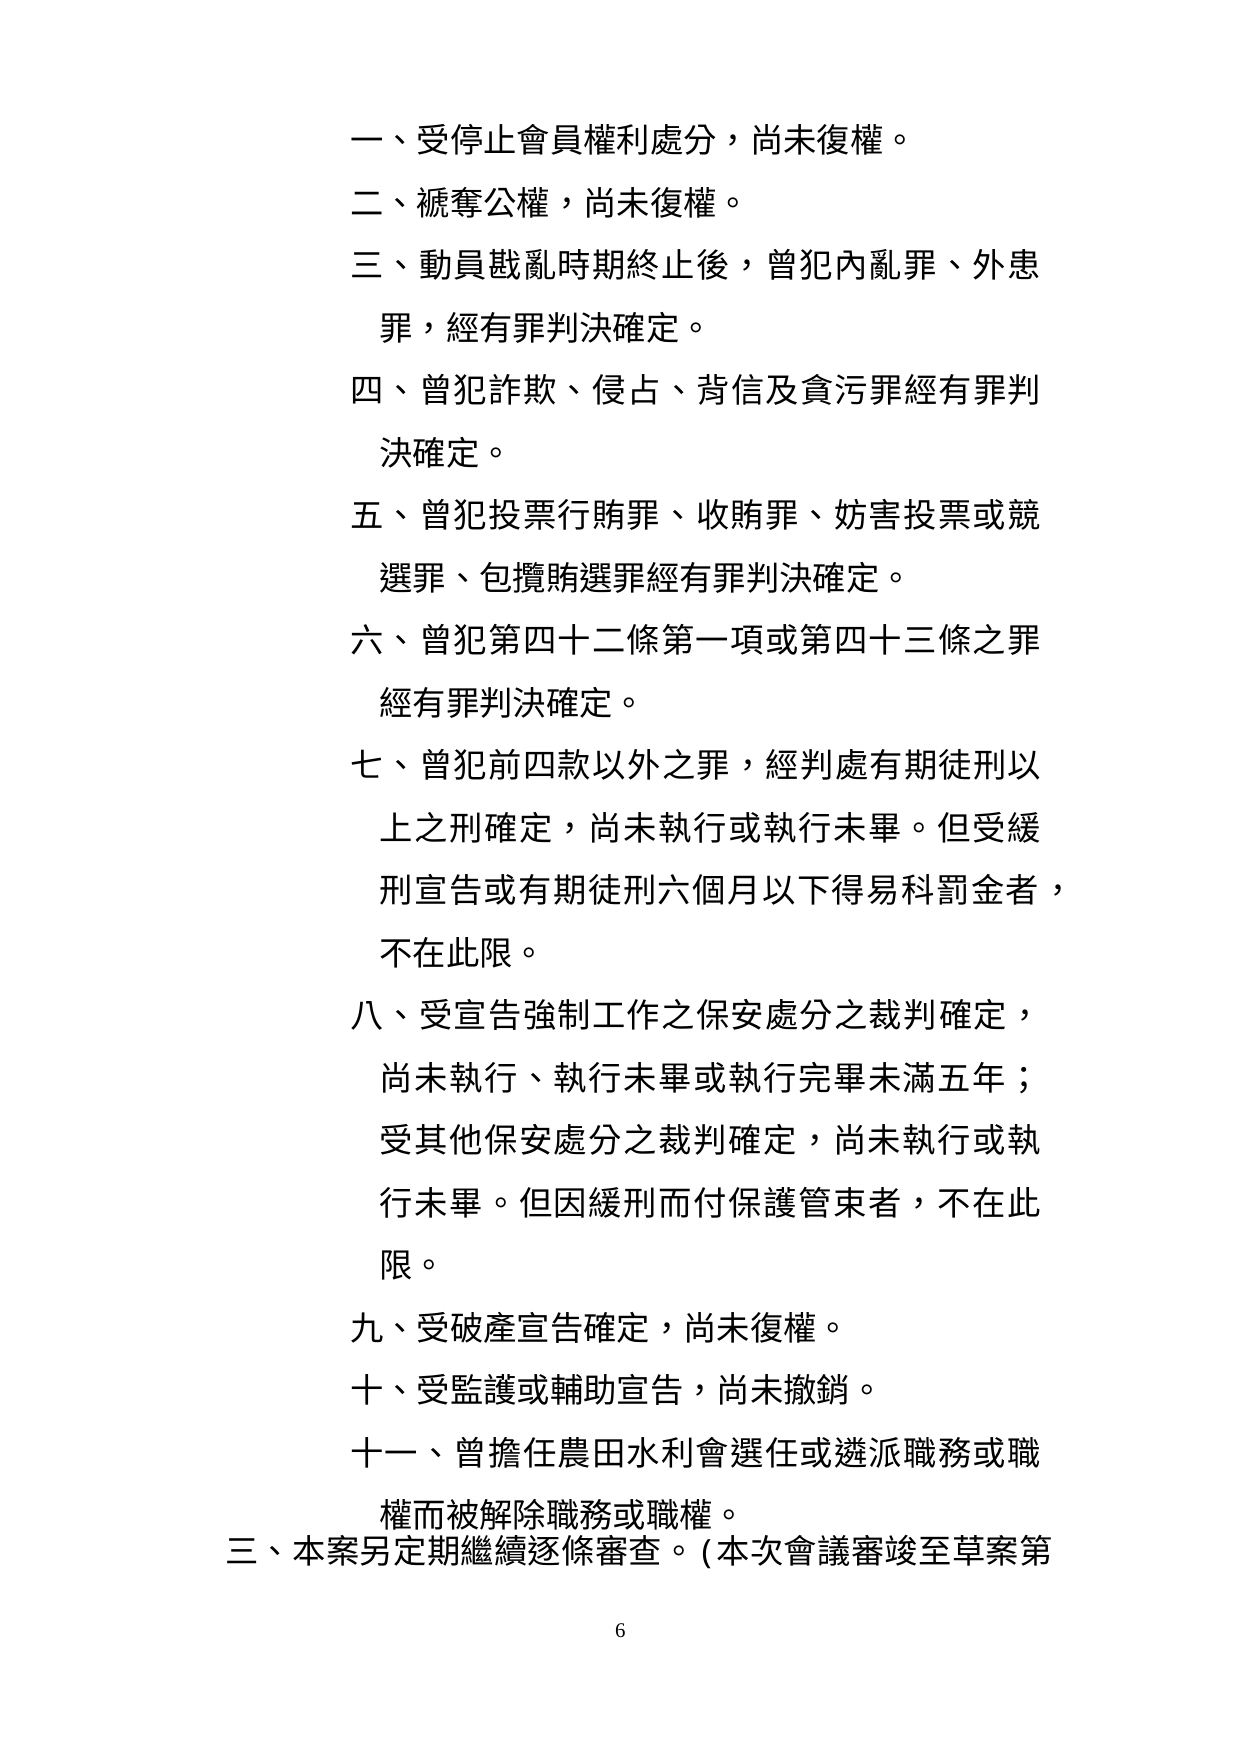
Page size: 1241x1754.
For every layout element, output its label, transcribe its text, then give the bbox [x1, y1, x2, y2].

text 六、曾犯第四十二條第一項或第四十三條之罪經有罪判決確定。 [350, 596, 1042, 721]
text 七、曾犯前四款以外之罪，經判處有期徒刑以上之刑確定，尚未執行或執行未畢。但受緩刑宣告或有期徒刑六個月以下得易科罰金者，不在此限。 [350, 721, 1042, 971]
text 一、受停止會員權利處分，尚未復權。 [350, 96, 1042, 159]
text 三、本案另定期繼續逐條審查。(本次會議審竣至草案第 [225, 1534, 1053, 1571]
text 十、受監護或輔助宣告，尚未撤銷。 [350, 1346, 1042, 1409]
text 四、曾犯詐欺、侵占、背信及貪污罪經有罪判決確定。 [350, 346, 1042, 471]
text 十一、曾擔任農田水利會選任或遴派職務或職權而被解除職務或職權。 [350, 1409, 1042, 1534]
text 二、褫奪公權，尚未復權。 [350, 159, 1042, 221]
text 八、受宣告強制工作之保安處分之裁判確定，尚未執行、執行未畢或執行完畢未滿五年；受其他保安處分之裁判確定，尚未執行或執行未畢。但因緩刑而付保護管束者，不在此限。 [350, 971, 1042, 1284]
text 三、動員戡亂時期終止後，曾犯內亂罪、外患罪，經有罪判決確定。 [350, 221, 1042, 346]
text 九、受破產宣告確定，尚未復權。 [350, 1284, 1042, 1346]
text 五、曾犯投票行賄罪、收賄罪、妨害投票或競選罪、包攬賄選罪經有罪判決確定。 [350, 471, 1042, 596]
